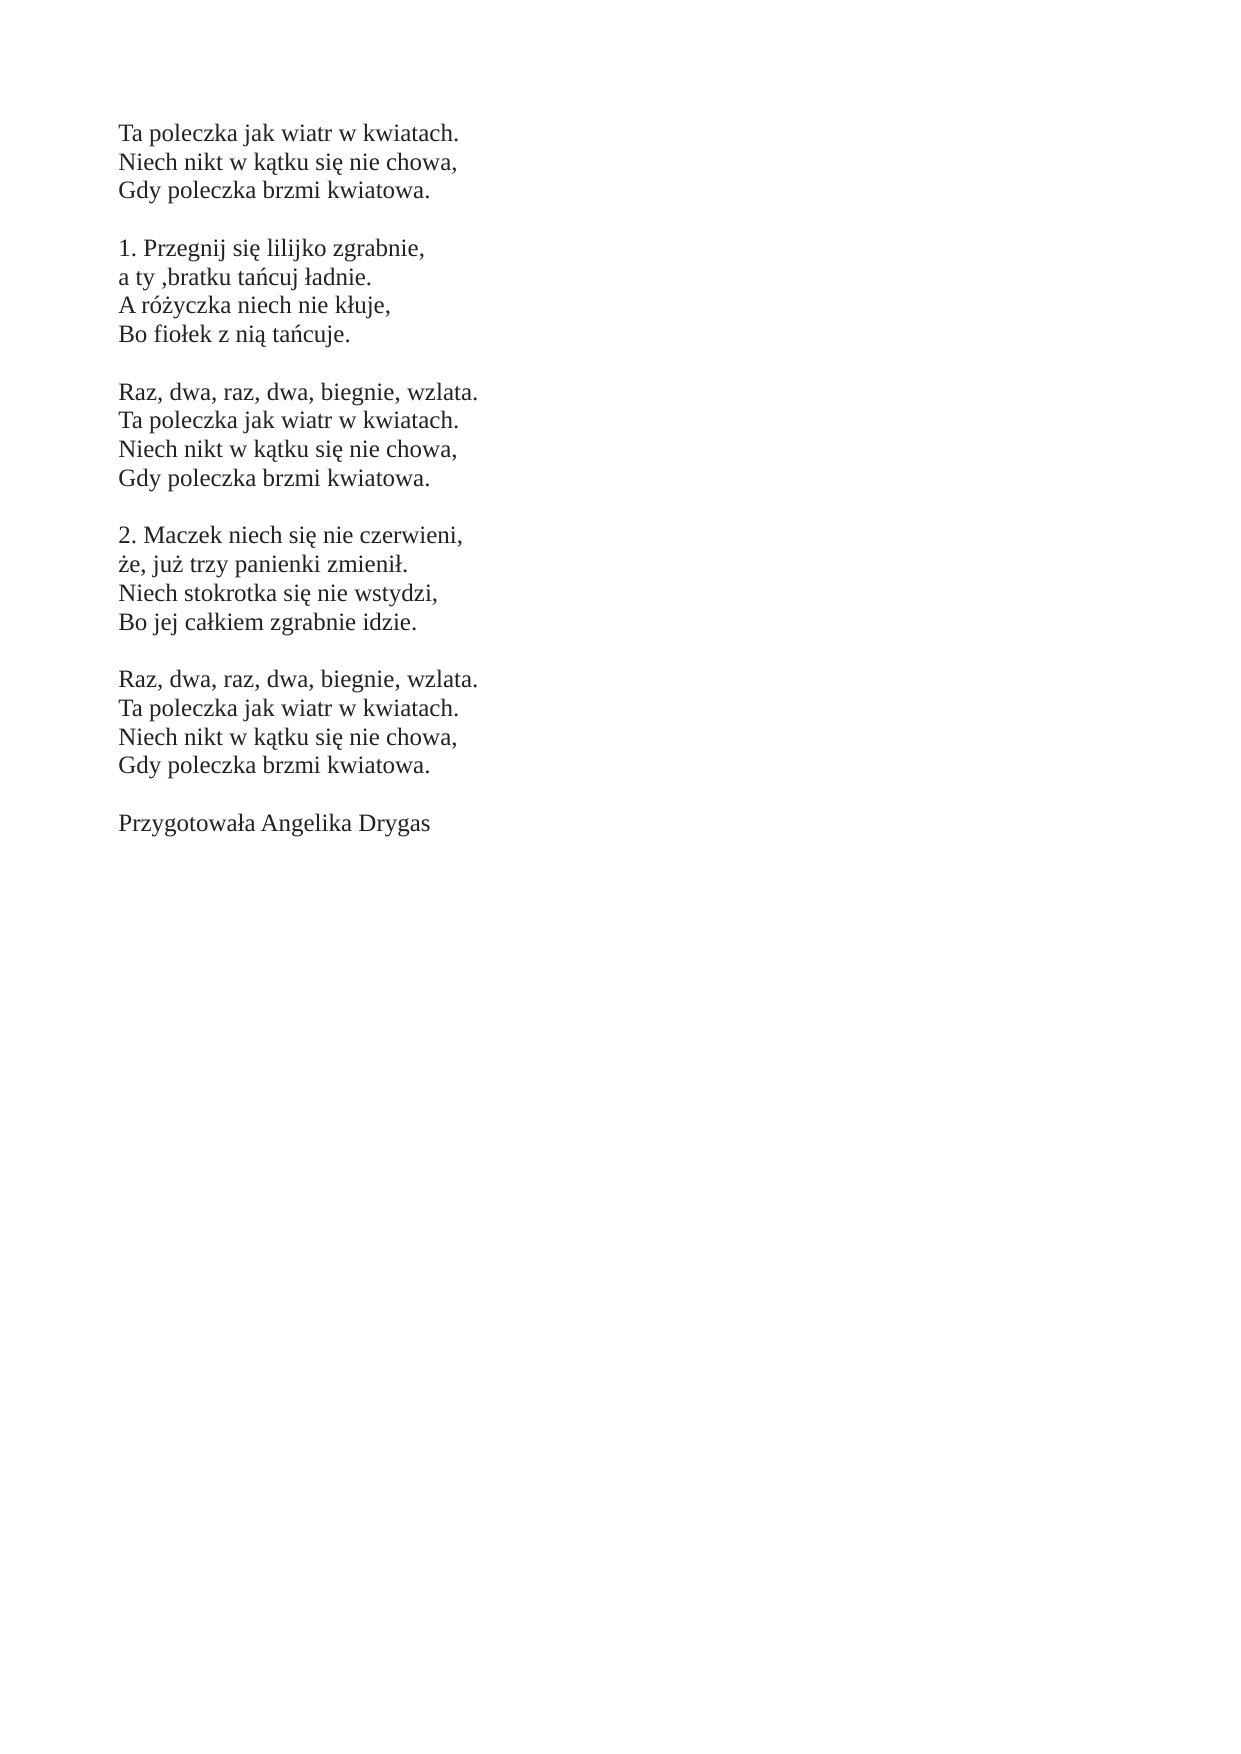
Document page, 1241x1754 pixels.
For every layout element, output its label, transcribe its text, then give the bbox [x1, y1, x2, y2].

text Przygotowała Angelika Drygas [118, 808, 1122, 837]
text Ta poleczka jak wiatr w kwiatach. Niech nikt w kątku się nie chowa, Gdy poleczka brzmi kwiatowa. 1. Przegnij się lilijko zgrabnie, a ty ,bratku tańcuj ładnie. A różyczka niech nie kłuje, Bo fiołek z nią tańcuje. Raz, dwa, raz, dwa, biegnie, wzlata. Ta poleczka jak wiatr w kwiatach. Niech nikt w kątku się nie chowa, Gdy poleczka brzmi kwiatowa. 2. Maczek niech się nie czerwieni, że, już trzy panienki zmienił. Niech stokrotka się nie wstydzi, Bo jej całkiem zgrabnie idzie. Raz, dwa, raz, dwa, biegnie, wzlata. Ta poleczka jak wiatr w kwiatach. Niech nikt w kątku się nie chowa, Gdy poleczka brzmi kwiatowa. [118, 118, 1122, 779]
